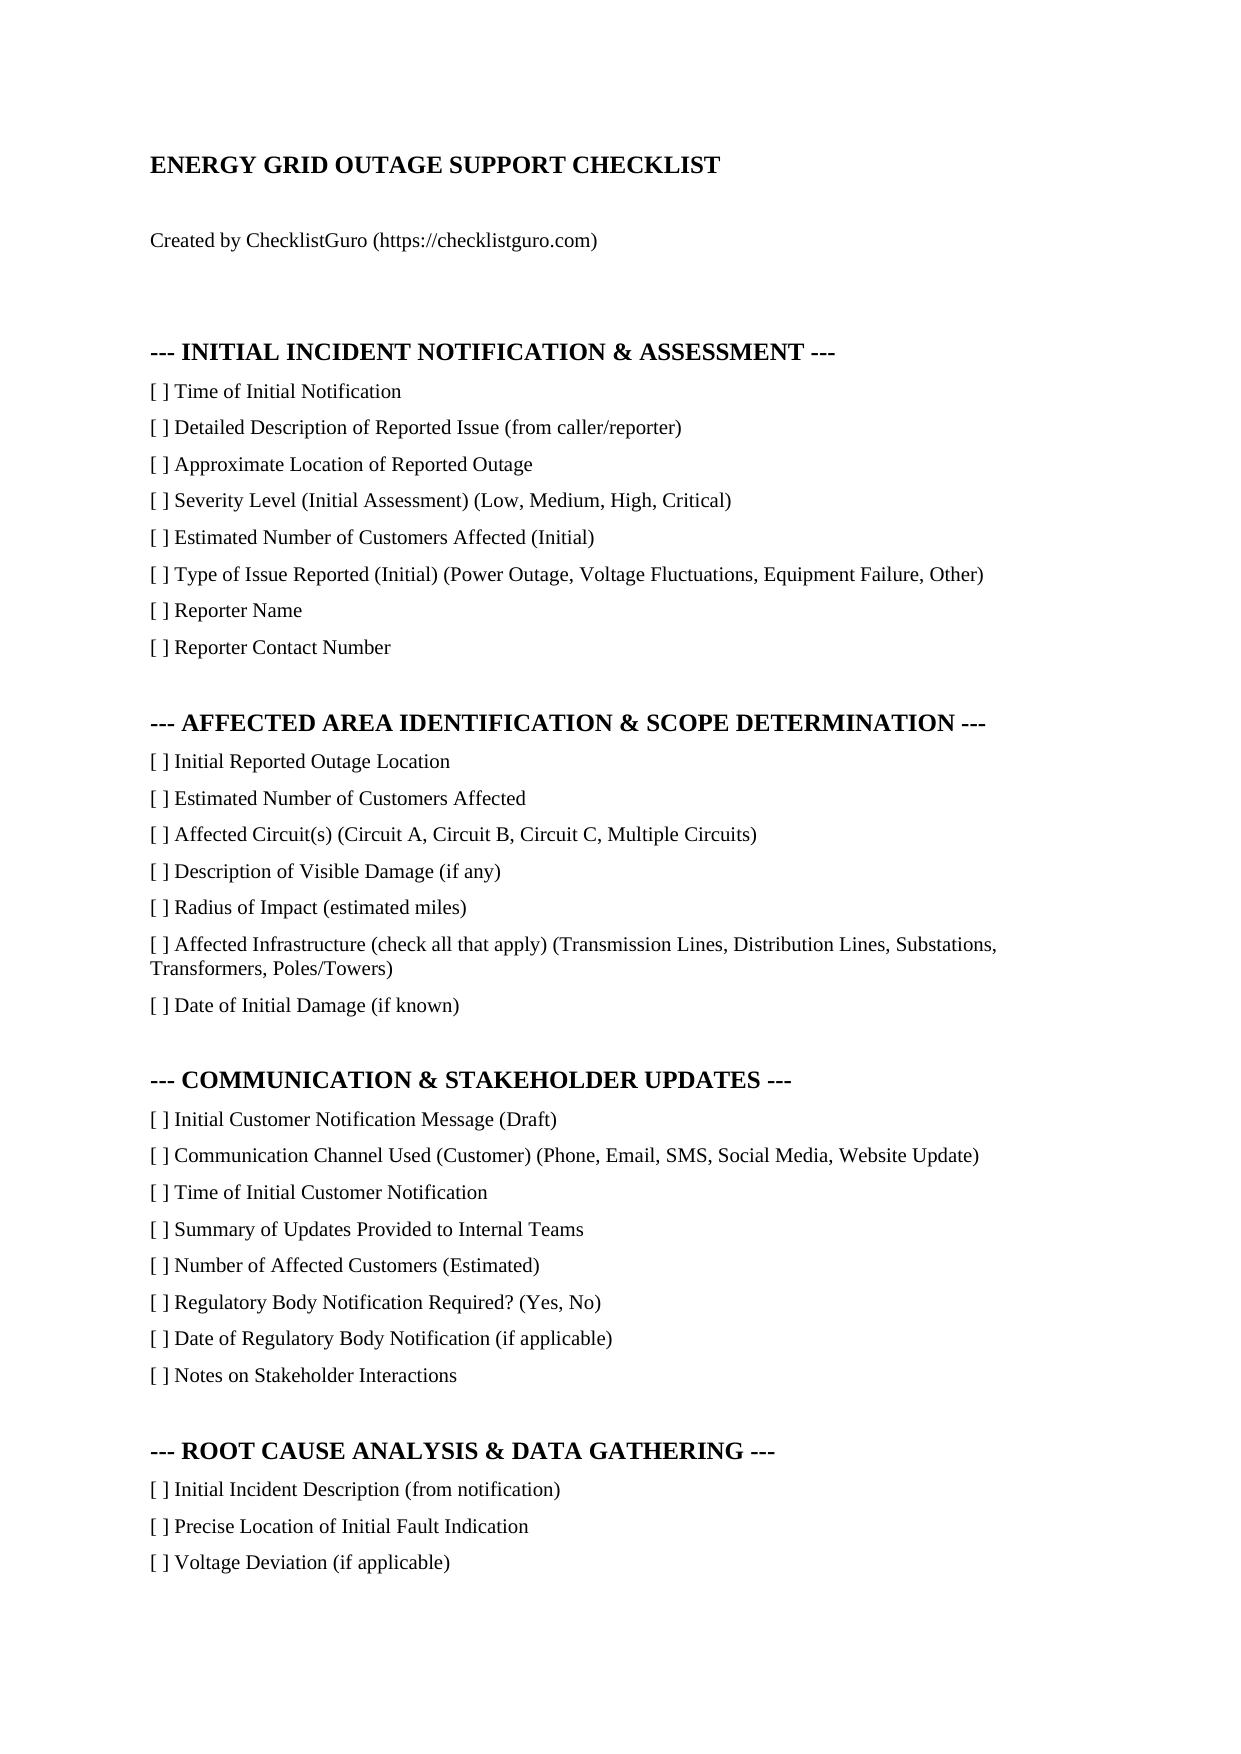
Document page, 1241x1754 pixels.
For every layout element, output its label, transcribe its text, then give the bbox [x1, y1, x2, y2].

text [ ] Number of Affected Customers (Estimated) [150, 1253, 1090, 1277]
text [ ] Time of Initial Notification [150, 379, 1090, 403]
text [ ] Description of Visible Damage (if any) [150, 859, 1090, 883]
text [ ] Severity Level (Initial Assessment) (Low, Medium, High, Critical) [150, 488, 1090, 512]
text [ ] Affected Circuit(s) (Circuit A, Circuit B, Circuit C, Multiple Circuits) [150, 822, 1090, 846]
text [ ] Estimated Number of Customers Affected [150, 786, 1090, 810]
text --- COMMUNICATION & STAKEHOLDER UPDATES --- [150, 1066, 1090, 1094]
text [ ] Detailed Description of Reported Issue (from caller/reporter) [150, 415, 1090, 439]
text [ ] Radius of Impact (estimated miles) [150, 895, 1090, 919]
text [ ] Initial Reported Outage Location [150, 749, 1090, 773]
text [ ] Precise Location of Initial Fault Indication [150, 1514, 1090, 1538]
text --- AFFECTED AREA IDENTIFICATION & SCOPE DETERMINATION --- [150, 708, 1090, 737]
text [ ] Communication Channel Used (Customer) (Phone, Email, SMS, Social Media, Website Update) [150, 1143, 1090, 1167]
text [ ] Reporter Contact Number [150, 635, 1090, 659]
text [ ] Regulatory Body Notification Required? (Yes, No) [150, 1290, 1090, 1314]
text [ ] Type of Issue Reported (Initial) (Power Outage, Voltage Fluctuations, Equipment Failure, Other) [150, 562, 1090, 586]
text [ ] Date of Initial Damage (if known) [150, 992, 1090, 1017]
text [ ] Approximate Location of Reported Outage [150, 452, 1090, 476]
text [ ] Affected Infrastructure (check all that apply) (Transmission Lines, Distribution Lines, Substations, Transformers, Poles/Towers) [150, 932, 1090, 980]
text [ ] Notes on Stakeholder Interactions [150, 1363, 1090, 1387]
text ENERGY GRID OUTAGE SUPPORT CHECKLIST [150, 150, 1090, 179]
text [ ] Voltage Deviation (if applicable) [150, 1550, 1090, 1574]
text [ ] Initial Customer Notification Message (Draft) [150, 1107, 1090, 1131]
text [ ] Initial Incident Description (from notification) [150, 1477, 1090, 1501]
text [ ] Date of Regulatory Body Notification (if applicable) [150, 1326, 1090, 1350]
text [ ] Reporter Name [150, 598, 1090, 622]
text --- INITIAL INCIDENT NOTIFICATION & ASSESSMENT --- [150, 337, 1090, 366]
text Created by ChecklistGuro (https://checklistguro.com) [150, 228, 1090, 252]
text [ ] Time of Initial Customer Notification [150, 1180, 1090, 1204]
text --- ROOT CAUSE ANALYSIS & DATA GATHERING --- [150, 1436, 1090, 1465]
text [ ] Summary of Updates Provided to Internal Teams [150, 1217, 1090, 1241]
text [ ] Estimated Number of Customers Affected (Initial) [150, 525, 1090, 549]
